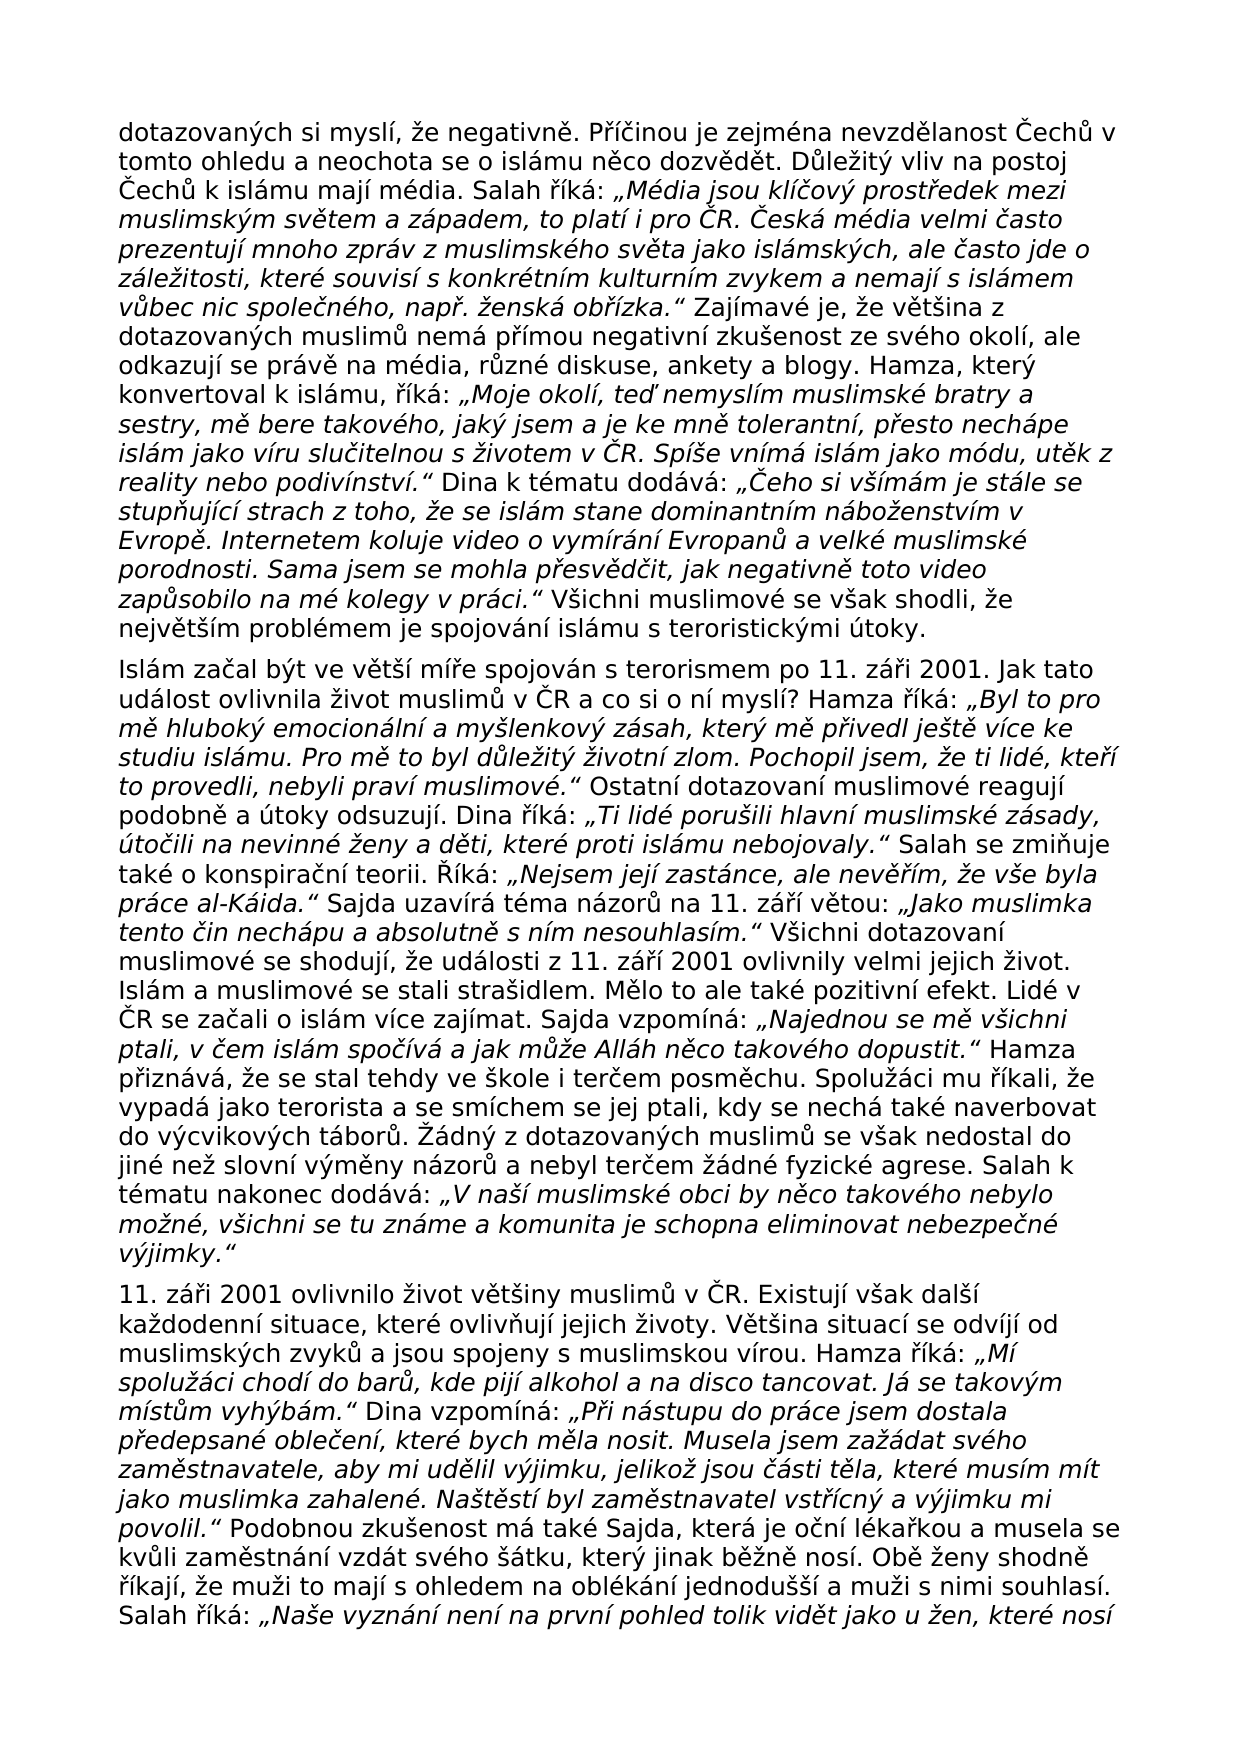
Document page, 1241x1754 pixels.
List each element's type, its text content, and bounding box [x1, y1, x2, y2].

text 11. záři 2001 ovlivnilo život většiny muslimů v ČR. Existují však další každodenní situace, které ovlivňují jejich životy. Většina situací se odvíjí od muslimských zvyků a jsou spojeny s muslimskou vírou. Hamza říká: „Mí spolužáci chodí do barů, kde pijí alkohol a na disco tancovat. Já se takovým místům vyhýbám.“ Dina vzpomíná: „Při nástupu do práce jsem dostala předepsané oblečení, které bych měla nosit. Musela jsem zažádat svého zaměstnavatele, aby mi udělil výjimku, jelikož jsou části těla, které musím mít jako muslimka zahalené. Naštěstí byl zaměstnavatel vstřícný a výjimku mi povolil.“ Podobnou zkušenost má také Sajda, která je oční lékařkou a musela se kvůli zaměstnání vzdát svého šátku, který jinak běžně nosí. Obě ženy shodně říkají, že muži to mají s ohledem na oblékání jednodušší a muži s nimi souhlasí. Salah říká: „Naše vyznání není na první pohled tolik vidět jako u žen, které nosí [118, 1281, 1122, 1631]
text dotazovaných si myslí, že negativně. Příčinou je zejména nevzdělanost Čechů v tomto ohledu a neochota se o islámu něco dozvědět. Důležitý vliv na postoj Čechů k islámu mají média. Salah říká: „Média jsou klíčový prostředek mezi muslimským světem a západem, to platí i pro ČR. Česká média velmi často prezentují mnoho zpráv z muslimského světa jako islámských, ale často jde o záležitosti, které souvisí s konkrétním kulturním zvykem a nemají s islámem vůbec nic společného, např. ženská obřízka.“ Zajímavé je, že většina z dotazovaných muslimů nemá přímou negativní zkušenost ze svého okolí, ale odkazují se právě na média, různé diskuse, ankety a blogy. Hamza, který konvertoval k islámu, říká: „Moje okolí, teď nemyslím muslimské bratry a sestry, mě bere takového, jaký jsem a je ke mně tolerantní, přesto nechápe islám jako víru slučitelnou s životem v ČR. Spíše vnímá islám jako módu, utěk z reality nebo podivínství.“ Dina k tématu dodává: „Čeho si všímám je stále se stupňující strach z toho, že se islám stane dominantním náboženstvím v Evropě. Internetem koluje video o vymírání Evropanů a velké muslimské porodnosti. Sama jsem se mohla přesvědčit, jak negativně toto video zapůsobilo na mé kolegy v práci.“ Všichni muslimové se však shodli, že největším problémem je spojování islámu s teroristickými útoky. [118, 118, 1122, 643]
text Islám začal být ve větší míře spojován s terorismem po 11. záři 2001. Jak tato událost ovlivnila život muslimů v ČR a co si o ní myslí? Hamza říká: „Byl to pro mě hluboký emocionální a myšlenkový zásah, který mě přivedl ještě více ke studiu islámu. Pro mě to byl důležitý životní zlom. Pochopil jsem, že ti lidé, kteří to provedli, nebyli praví muslimové.“ Ostatní dotazovaní muslimové reagují podobně a útoky odsuzují. Dina říká: „Ti lidé porušili hlavní muslimské zásady, útočili na nevinné ženy a děti, které proti islámu nebojovaly.“ Salah se zmiňuje také o konspirační teorii. Říká: „Nejsem její zastánce, ale nevěřím, že vše byla práce al-Káida.“ Sajda uzavírá téma názorů na 11. září větou: „Jako muslimka tento čin nechápu a absolutně s ním nesouhlasím.“ Všichni dotazovaní muslimové se shodují, že události z 11. září 2001 ovlivnily velmi jejich život. Islám a muslimové se stali strašidlem. Mělo to ale také pozitivní efekt. Lidé v ČR se začali o islám více zajímat. Sajda vzpomíná: „Najednou se mě všichni ptali, v čem islám spočívá a jak může Alláh něco takového dopustit.“ Hamza přiznává, že se stal tehdy ve škole i terčem posměchu. Spolužáci mu říkali, že vypadá jako terorista a se smíchem se jej ptali, kdy se nechá také naverbovat do výcvikových táborů. Žádný z dotazovaných muslimů se však nedostal do jiné než slovní výměny názorů a nebyl terčem žádné fyzické agrese. Salah k tématu nakonec dodává: „V naší muslimské obci by něco takového nebylo možné, všichni se tu známe a komunita je schopna eliminovat nebezpečné výjimky.“ [118, 656, 1122, 1268]
